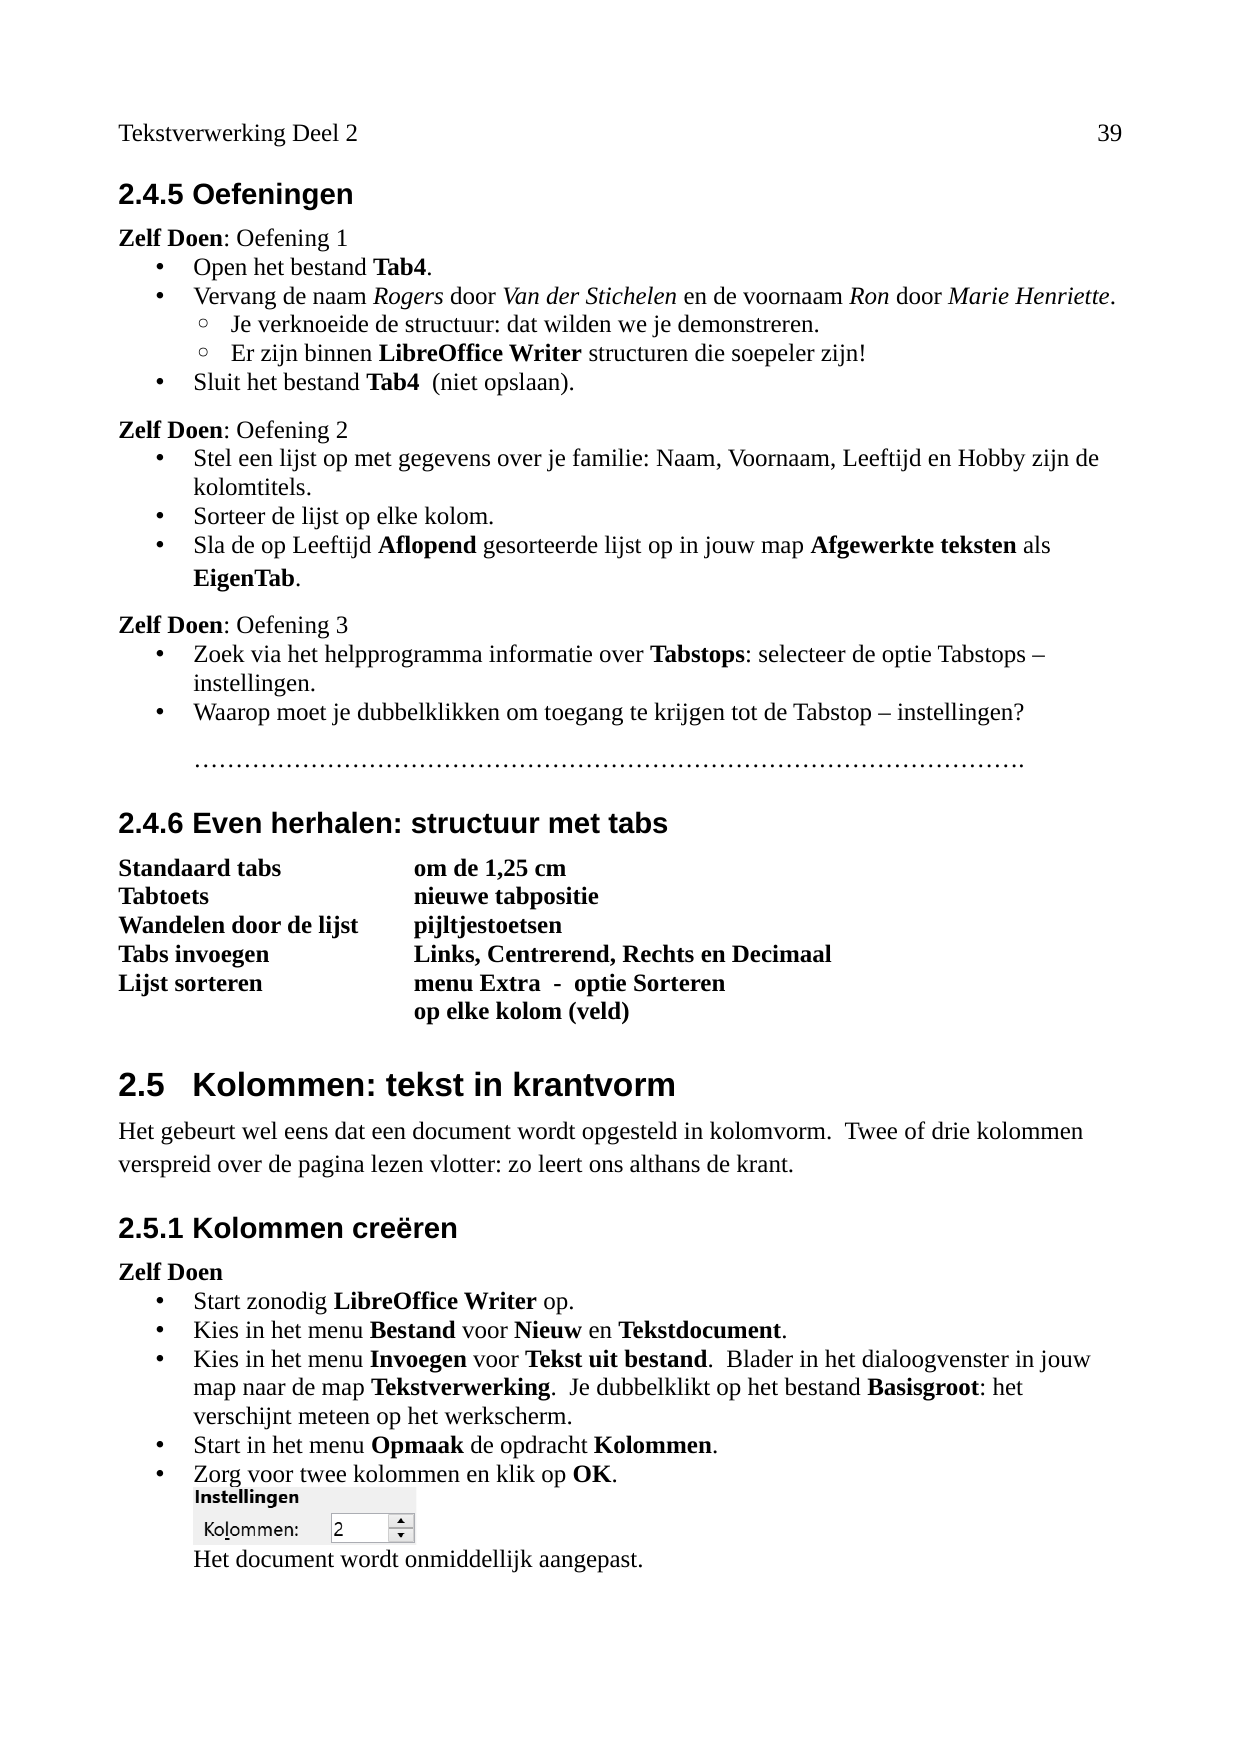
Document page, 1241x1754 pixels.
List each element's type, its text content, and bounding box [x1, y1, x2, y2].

list Er zijn binnen LibreOffice Writer structuren die soepeler zijn! [193, 338, 1122, 367]
subtitle Kolommen: tekst in krantvorm [118, 1065, 1122, 1103]
list Sorteer de lijst op elke kolom. [156, 501, 1122, 530]
subtitle Kolommen creëren [118, 1211, 1122, 1245]
list Stel een lijst op met gegevens over je familie: Naam, Voornaam, Leeftijd en Hobby zijn de kolomtitels. [156, 443, 1122, 501]
text Zelf Doen [118, 1257, 1122, 1286]
list Vervang de naam Rogers door Van der Stichelen en de voornaam Ron door Marie Henriette. [156, 281, 1122, 309]
list Het document wordt onmiddellijk aangepast. [156, 1544, 1122, 1573]
text Zelf Doen: Oefening 2 [118, 415, 1122, 443]
text Zelf Doen: Oefening 3 [118, 610, 1122, 639]
list Start zonodig LibreOffice Writer op. [156, 1286, 1122, 1315]
text Het gebeurt wel eens dat een document wordt opgesteld in kolomvorm. Twee of drie kolommen verspreid over de pagina lezen vlotter: zo leert ons althans de krant. [118, 1116, 1122, 1178]
picture [193, 1487, 417, 1545]
list ………………………………………………………………………………………. [156, 744, 1122, 773]
list Waarop moet je dubbelklikken om toegang te krijgen tot de Tabstop – instellingen? [156, 697, 1122, 725]
text Tabs invoegen Links, Centrerend, Rechts en Decimaal [118, 939, 1122, 968]
text Tabtoets nieuwe tabpositie [118, 881, 1122, 910]
list Sla de op Leeftijd Aflopend gesorteerde lijst op in jouw map Afgewerkte teksten als EigenTab. [156, 530, 1122, 591]
list Open het bestand Tab4. [156, 252, 1122, 281]
text op elke kolom (veld) [118, 996, 1122, 1025]
list Zoek via het helpprogramma informatie over Tabstops: selecteer de optie Tabstops – instellingen. [156, 639, 1122, 697]
text Lijst sorteren menu Extra - optie Sorteren [118, 968, 1122, 996]
list Start in het menu Opmaak de opdracht Kolommen. [156, 1430, 1122, 1459]
list Zorg voor twee kolommen en klik op OK. [156, 1459, 1122, 1487]
text Zelf Doen: Oefening 1 [118, 223, 1122, 252]
list Kies in het menu Bestand voor Nieuw en Tekstdocument. [156, 1315, 1122, 1344]
subtitle Even herhalen: structuur met tabs [118, 806, 1122, 840]
list Kies in het menu Invoegen voor Tekst uit bestand. Blader in het dialoogvenster in jouw map naar de map Tekstverwerking. Je dubbelklikt op het bestand Basisgroot: het verschijnt meteen op het werkscherm. [156, 1344, 1122, 1430]
text Wandelen door de lijst pijltjestoetsen [118, 910, 1122, 939]
text Standaard tabs om de 1,25 cm [118, 853, 1122, 881]
list Je verknoeide de structuur: dat wilden we je demonstreren. [193, 309, 1122, 338]
list Sluit het bestand Tab4 (niet opslaan). [156, 367, 1122, 396]
subtitle Oefeningen [118, 177, 1122, 211]
